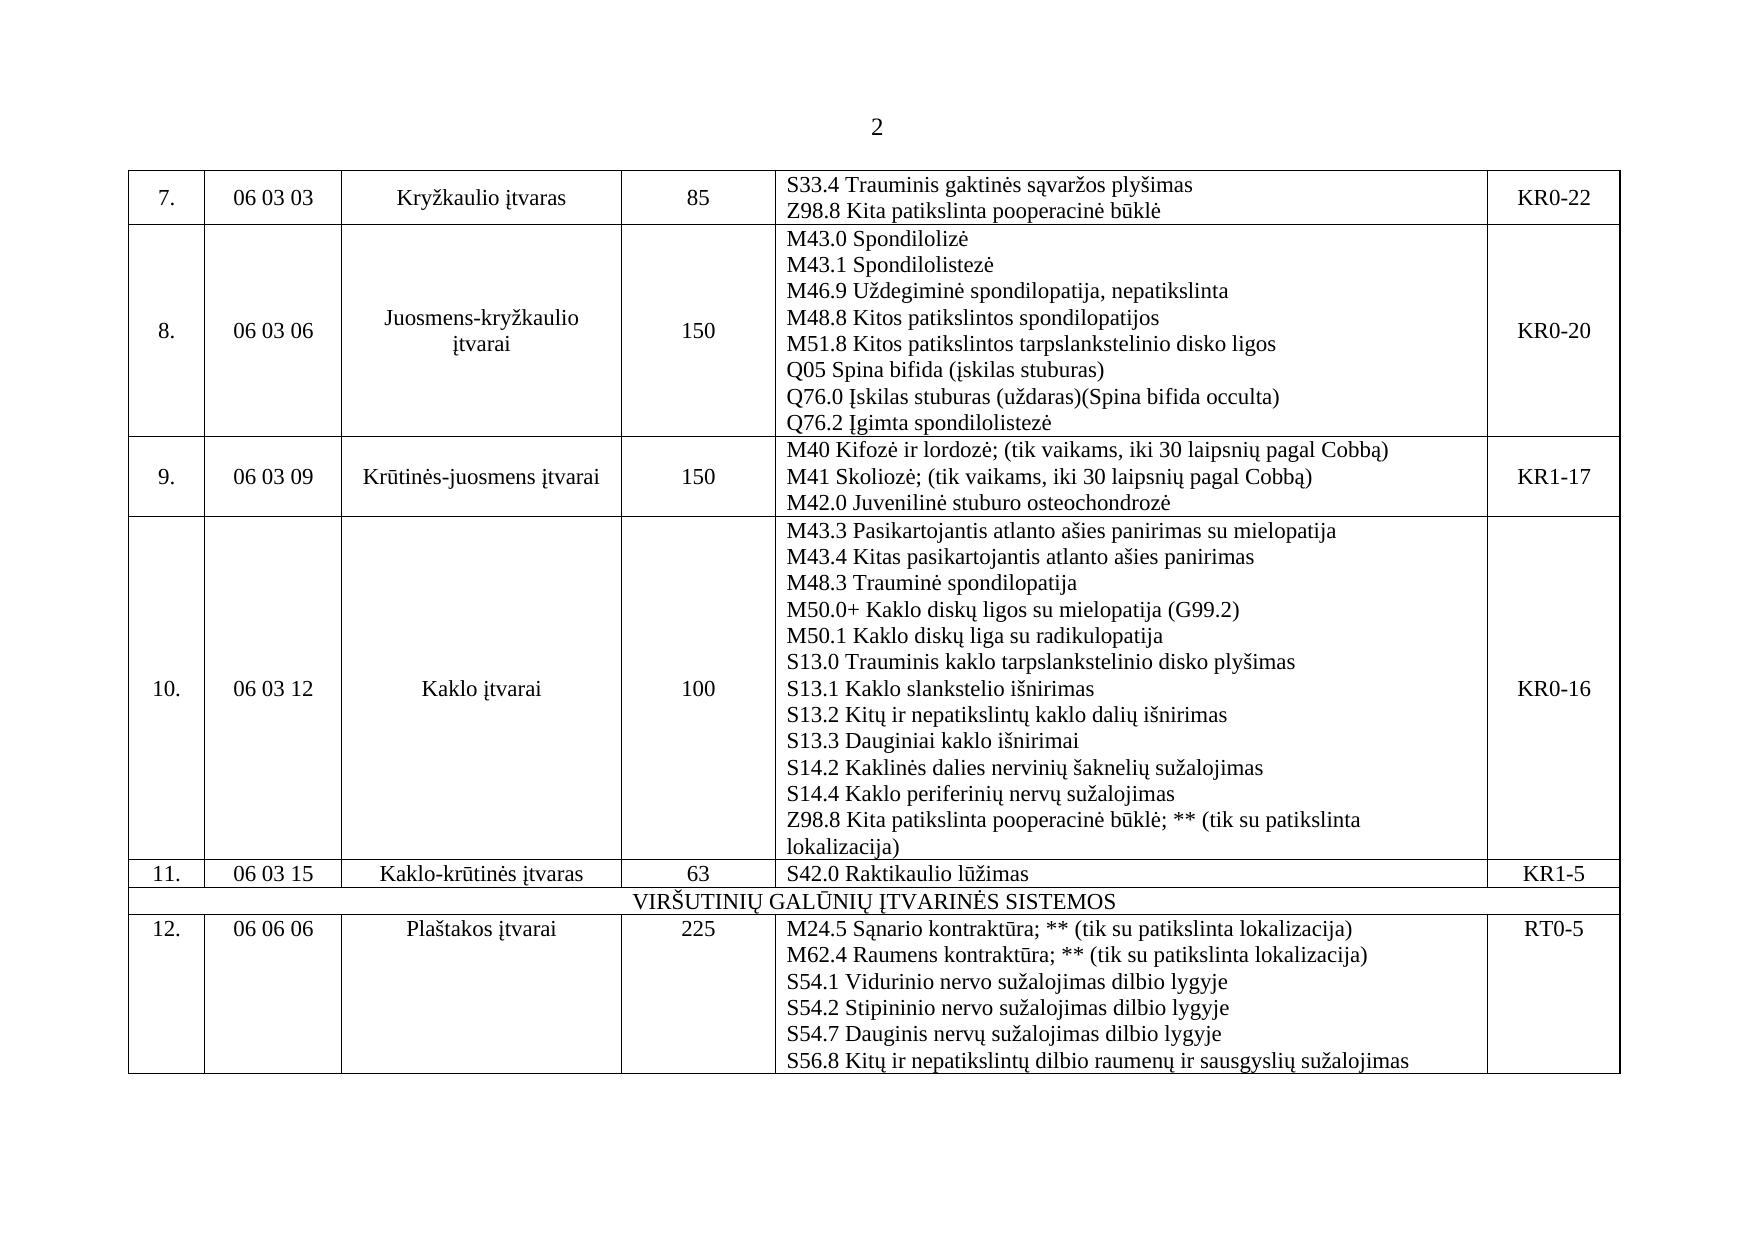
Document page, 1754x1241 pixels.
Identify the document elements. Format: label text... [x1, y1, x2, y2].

table_cell 100 [622, 517, 775, 859]
table_cell M24.5 Sąnario kontraktūra; ** (tik su patikslinta lokalizacija) M62.4 Raumens kontraktūra; ** (tik su patikslinta lokalizacija) S54.1 Vidurinio nervo sužalojimas dilbio lygyje S54.2 Stipininio nervo sužalojimas dilbio lygyje S54.7 Dauginis nervų sužalojimas dilbio lygyje S56.8 Kitų ir nepatikslintų dilbio raumenų ir sausgyslių sužalojimas [776, 915, 1487, 1073]
table_cell RT0-5 [1488, 915, 1619, 1073]
table_cell M40 Kifozė ir lordozė; (tik vaikams, iki 30 laipsnių pagal Cobbą) M41 Skoliozė; (tik vaikams, iki 30 laipsnių pagal Cobbą) M42.0 Juvenilinė stuburo osteochondrozė [776, 437, 1487, 516]
table_cell 06 03 15 [205, 860, 341, 887]
table_cell 12. [129, 915, 204, 1073]
table_cell KR1-5 [1488, 860, 1619, 887]
table_cell Kaklo įtvarai [342, 517, 621, 859]
table_cell KR0-20 [1488, 225, 1619, 436]
table_cell 06 06 06 [205, 915, 341, 1073]
table_cell 225 [622, 915, 775, 1073]
table_cell Juosmens-kryžkaulio įtvarai [342, 225, 621, 436]
table_cell 63 [622, 860, 775, 887]
table_cell S33.4 Trauminis gaktinės sąvaržos plyšimas Z98.8 Kita patikslinta pooperacinė būklė [776, 171, 1487, 224]
table_cell M43.0 Spondilolizė M43.1 Spondilolistezė M46.9 Uždegiminė spondilopatija, nepatikslinta M48.8 Kitos patikslintos spondilopatijos M51.8 Kitos patikslintos tarpslankstelinio disko ligos Q05 Spina bifida (įskilas stuburas) Q76.0 Įskilas stuburas (uždaras)(Spina bifida occulta) Q76.2 Įgimta spondilolistezė [776, 225, 1487, 436]
table_cell 150 [622, 437, 775, 516]
table_cell 10. [129, 517, 204, 859]
table_cell 9. [129, 437, 204, 516]
table_cell 06 03 06 [205, 225, 341, 436]
table_cell 06 03 12 [205, 517, 341, 859]
table_cell Krūtinės-juosmens įtvarai [342, 437, 621, 516]
table_cell 85 [622, 171, 775, 224]
table_cell Kryžkaulio įtvaras [342, 171, 621, 224]
table_cell 06 03 03 [205, 171, 341, 224]
table_cell 150 [622, 225, 775, 436]
table_cell KR1-17 [1488, 437, 1619, 516]
table_cell KR0-16 [1488, 517, 1619, 859]
table_cell Kaklo-krūtinės įtvaras [342, 860, 621, 887]
table_cell M43.3 Pasikartojantis atlanto ašies panirimas su mielopatija M43.4 Kitas pasikartojantis atlanto ašies panirimas M48.3 Trauminė spondilopatija M50.0+ Kaklo diskų ligos su mielopatija (G99.2) M50.1 Kaklo diskų liga su radikulopatija S13.0 Trauminis kaklo tarpslankstelinio disko plyšimas S13.1 Kaklo slankstelio išnirimas S13.2 Kitų ir nepatikslintų kaklo dalių išnirimas S13.3 Dauginiai kaklo išnirimai S14.2 Kaklinės dalies nervinių šaknelių sužalojimas S14.4 Kaklo periferinių nervų sužalojimas Z98.8 Kita patikslinta pooperacinė būklė; ** (tik su patikslinta lokalizacija) [776, 517, 1487, 859]
table_cell 8. [129, 225, 204, 436]
table_cell KR0-22 [1488, 171, 1619, 224]
table_cell 7. [129, 171, 204, 224]
table_cell VIRŠUTINIŲ GALŪNIŲ ĮTVARINĖS SISTEMOS [129, 888, 1619, 914]
table_cell S42.0 Raktikaulio lūžimas [776, 860, 1487, 887]
table_cell 11. [129, 860, 204, 887]
table_cell 06 03 09 [205, 437, 341, 516]
table_cell Plaštakos įtvarai [342, 915, 621, 1073]
